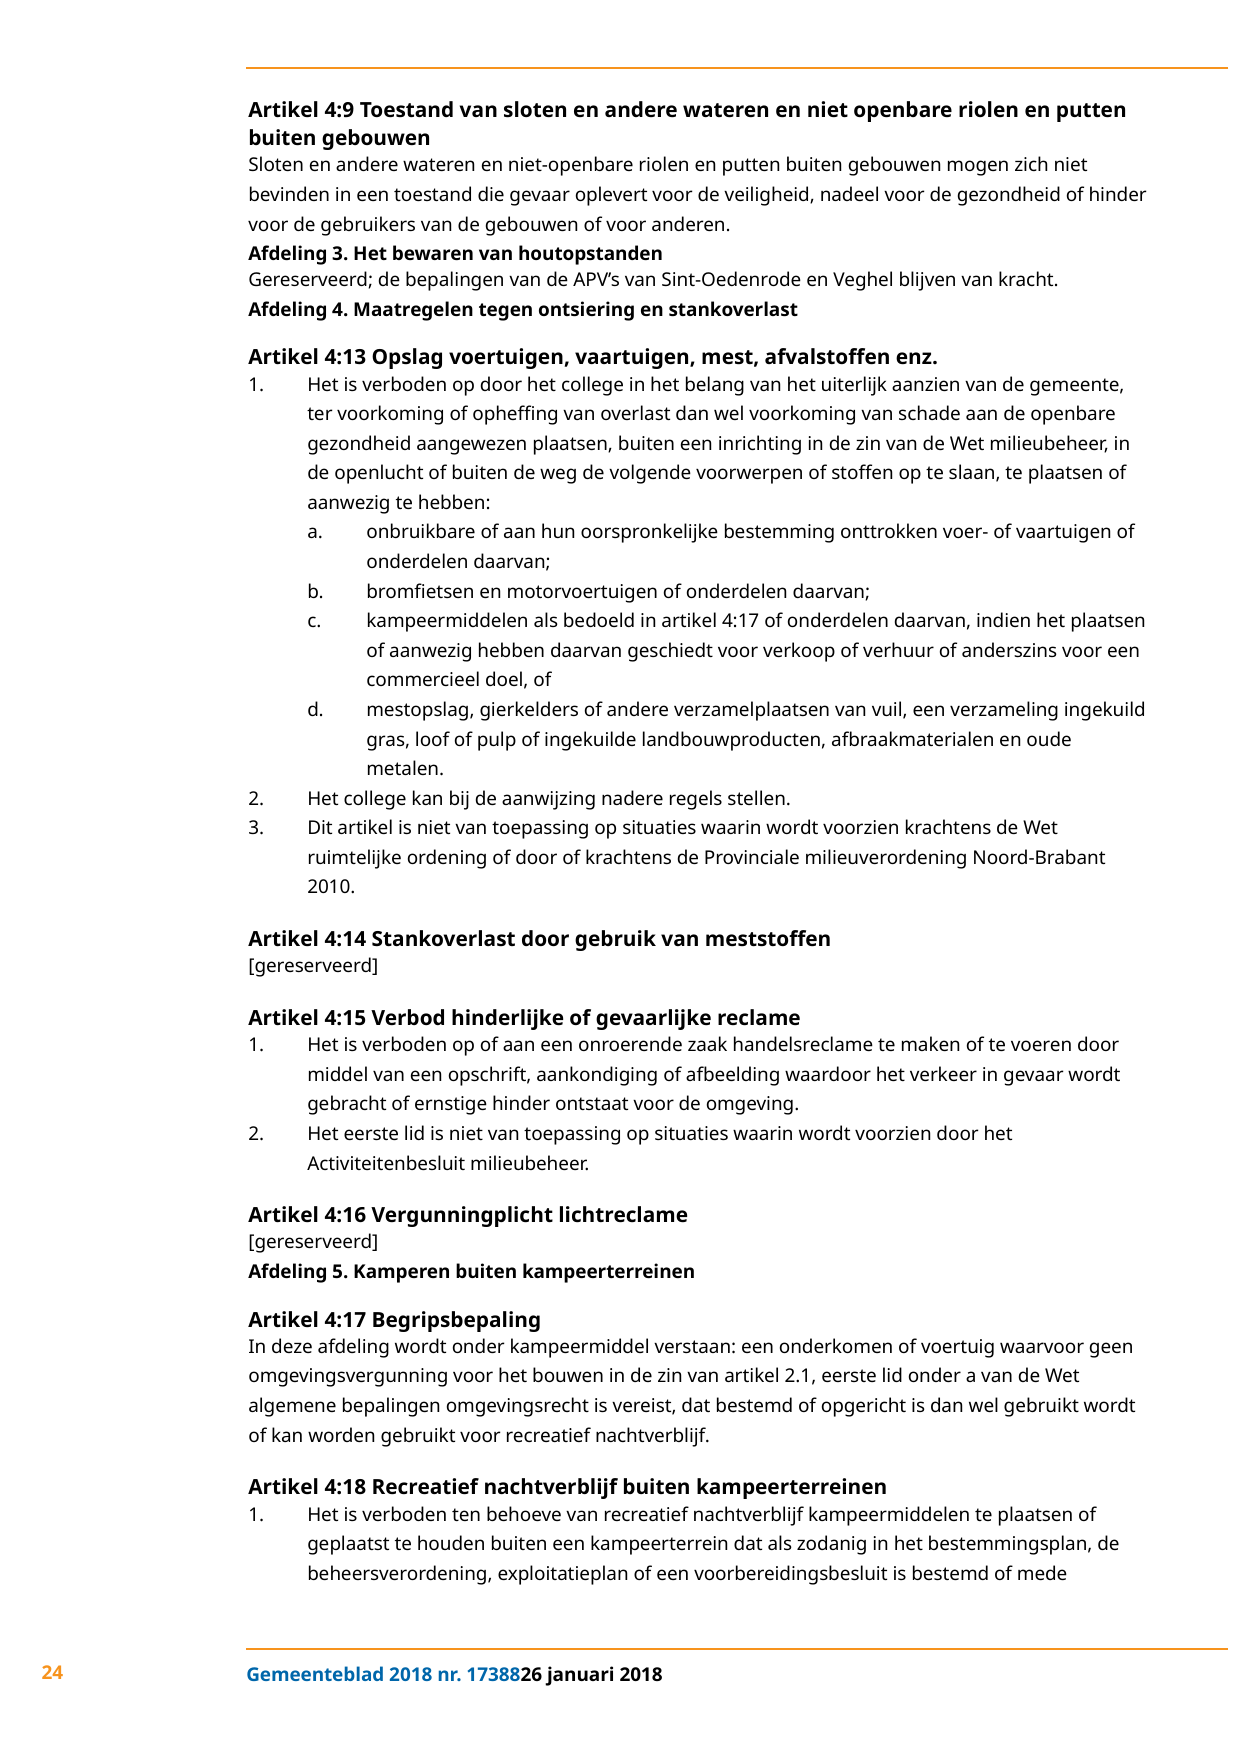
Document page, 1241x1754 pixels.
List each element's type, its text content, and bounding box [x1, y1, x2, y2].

text [gereserveerd] [248, 1228, 1152, 1254]
text Artikel 4:16 Vergunningplicht lichtreclame [248, 1200, 1152, 1228]
text Artikel 4:18 Recreatief nachtverblijf buiten kampeerterreinen [248, 1472, 1152, 1501]
list Het is verboden op of aan een onroerende zaak handelsreclame te maken of te voeren door middel van een opschrift, aankondiging of afbeelding waardoor het verkeer in gevaar wordt gebracht of ernstige hinder ontstaat voor de omgeving. [248, 1031, 1152, 1116]
text Afdeling 4. Maatregelen tegen ontsiering en stankoverlast [248, 296, 1152, 321]
list Dit artikel is niet van toepassing op situaties waarin wordt voorzien krachtens de Wet ruimtelijke ordening of door of krachtens de Provinciale milieuverordening Noord-Brabant 2010. [248, 814, 1152, 899]
text Sloten en andere wateren en niet-openbare riolen en putten buiten gebouwen mogen zich niet bevinden in een toestand die gevaar oplevert voor de veiligheid, nadeel voor de gezondheid of hinder voor de gebruikers van de gebouwen of voor anderen. [248, 152, 1152, 237]
text In deze afdeling wordt onder kampeermiddel verstaan: een onderkomen of voertuig waarvoor geen omgevingsvergunning voor het bouwen in de zin van artikel 2.1, eerste lid onder a van de Wet algemene bepalingen omgevingsrecht is vereist, dat bestemd of opgericht is dan wel gebruikt wordt of kan worden gebruikt voor recreatief nachtverblijf. [248, 1333, 1152, 1448]
text Artikel 4:9 Toestand van sloten en andere wateren en niet openbare riolen en putten buiten gebouwen [248, 95, 1152, 152]
picture [41, 47, 231, 172]
text Artikel 4:17 Begripsbepaling [248, 1305, 1152, 1333]
list Het eerste lid is niet van toepassing op situaties waarin wordt voorzien door het Activiteitenbesluit milieubeheer. [248, 1120, 1152, 1175]
text Gereserveerd; de bepalingen van de APV’s van Sint-Oedenrode en Veghel blijven van kracht. [248, 266, 1152, 292]
list Het is verboden op door het college in het belang van het uiterlijk aanzien van de gemeente, ter voorkoming of opheffing van overlast dan wel voorkoming van schade aan de openbare gezondheid aangewezen plaatsen, buiten een inrichting in de zin van de Wet milieubeheer, in de openlucht of buiten de weg de volgende voorwerpen of stoffen op te slaan, te plaatsen of aanwezig te hebben: [248, 371, 1152, 515]
list Het college kan bij de aanwijzing nadere regels stellen. [248, 785, 1152, 811]
text Afdeling 5. Kamperen buiten kampeerterreinen [248, 1258, 1152, 1284]
list onbruikbare of aan hun oorspronkelijke bestemming onttrokken voer- of vaartuigen of onderdelen daarvan; [307, 519, 1152, 574]
list Het is verboden ten behoeve van recreatief nachtverblijf kampeermiddelen te plaatsen of geplaatst te houden buiten een kampeerterrein dat als zodanig in het bestemmingsplan, de beheersverordening, exploitatieplan of een voorbereidingsbesluit is bestemd of mede [248, 1501, 1152, 1586]
text Artikel 4:14 Stankoverlast door gebruik van meststoffen [248, 924, 1152, 952]
text Artikel 4:13 Opslag voertuigen, vaartuigen, mest, afvalstoffen enz. [248, 342, 1152, 371]
list mestopslag, gierkelders of andere verzamelplaatsen van vuil, een verzameling ingekuild gras, loof of pulp of ingekuilde landbouwproducten, afbraakmaterialen en oude metalen. [307, 696, 1152, 781]
text [gereserveerd] [248, 952, 1152, 978]
text Artikel 4:15 Verbod hinderlijke of gevaarlijke reclame [248, 1003, 1152, 1031]
list bromfietsen en motorvoertuigen of onderdelen daarvan; [307, 578, 1152, 603]
list kampeermiddelen als bedoeld in artikel 4:17 of onderdelen daarvan, indien het plaatsen of aanwezig hebben daarvan geschiedt voor verkoop of verhuur of anderszins voor een commercieel doel, of [307, 607, 1152, 692]
text Afdeling 3. Het bewaren van houtopstanden [248, 240, 1152, 266]
